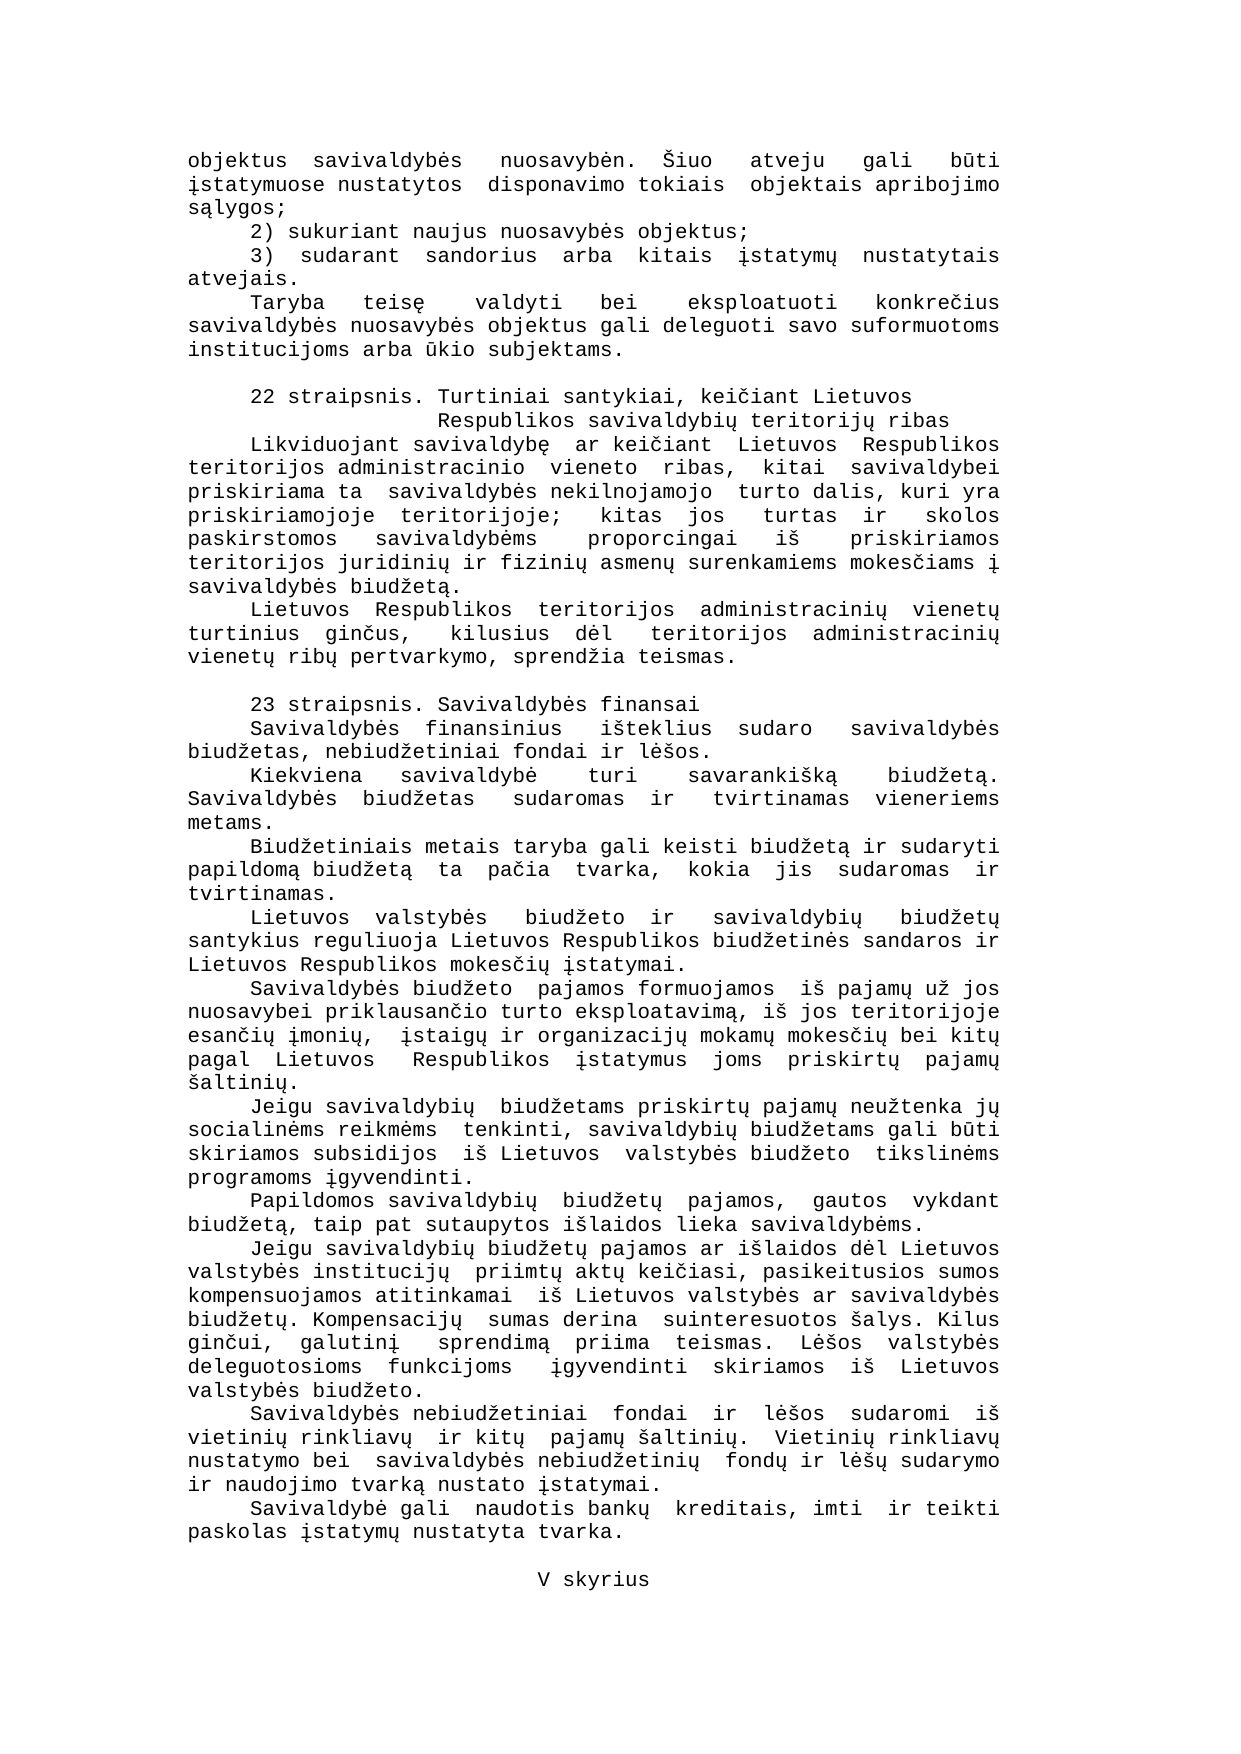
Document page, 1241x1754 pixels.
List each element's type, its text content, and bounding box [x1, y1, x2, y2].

text paskirstomos savivaldybėms proporcingai iš priskiriamos [187, 528, 1053, 552]
text pagal Lietuvos Respublikos įstatymus joms priskirtų pajamų [187, 1048, 1053, 1072]
text esančių įmonių, įstaigų ir organizacijų mokamų mokesčių bei kitų [187, 1025, 1053, 1048]
text Lietuvos valstybės biudžeto ir savivaldybių biudžetų [187, 907, 1053, 930]
text turtinius ginčus, kilusius dėl teritorijos administracinių [187, 623, 1053, 647]
text Kiekviena savivaldybė turi savarankišką biudžetą. [187, 765, 1053, 788]
text 2) sukuriant naujus nuosavybės objektus; [187, 221, 1053, 244]
text objektus savivaldybės nuosavybėn. Šiuo atveju gali būti [187, 150, 1053, 174]
text atvejais. [187, 268, 1053, 292]
text paskolas įstatymų nustatyta tvarka. [187, 1521, 1053, 1545]
text 3) sudarant sandorius arba kitais įstatymų nustatytais [187, 244, 1053, 268]
text Savivaldybės nebiudžetiniai fondai ir lėšos sudaromi iš [187, 1403, 1053, 1427]
text priskiriama ta savivaldybės nekilnojamojo turto dalis, kuri yra [187, 481, 1053, 505]
text nuosavybei priklausančio turto eksploatavimą, iš jos teritorijoje [187, 1001, 1053, 1025]
text priskiriamojoje teritorijoje; kitas jos turtas ir skolos [187, 505, 1053, 528]
text Likviduojant savivaldybę ar keičiant Lietuvos Respublikos [187, 434, 1053, 457]
text valstybės institucijų priimtų aktų keičiasi, pasikeitusios sumos [187, 1261, 1053, 1285]
text biudžetas, nebiudžetiniai fondai ir lėšos. [187, 741, 1053, 765]
text valstybės biudžeto. [187, 1379, 1053, 1403]
text savivaldybės biudžetą. [187, 576, 1053, 599]
text Savivaldybės biudžetas sudaromas ir tvirtinamas vieneriems [187, 788, 1053, 812]
text tvirtinamas. [187, 883, 1053, 907]
text sąlygos; [187, 197, 1053, 221]
text Biudžetiniais metais taryba gali keisti biudžetą ir sudaryti [187, 836, 1053, 859]
text Savivaldybė gali naudotis bankų kreditais, imti ir teikti [187, 1498, 1053, 1521]
text papildomą biudžetą ta pačia tvarka, kokia jis sudaromas ir [187, 859, 1053, 883]
text Respublikos savivaldybių teritorijų ribas [187, 410, 1053, 434]
text metams. [187, 812, 1053, 836]
text šaltinių. [187, 1072, 1053, 1096]
text biudžetų. Kompensacijų sumas derina suinteresuotos šalys. Kilus [187, 1309, 1053, 1332]
text Papildomos savivaldybių biudžetų pajamos, gautos vykdant [187, 1190, 1053, 1214]
text 22 straipsnis. Turtiniai santykiai, keičiant Lietuvos [187, 386, 1053, 410]
text ir naudojimo tvarką nustato įstatymai. [187, 1474, 1053, 1498]
text 23 straipsnis. Savivaldybės finansai [187, 694, 1053, 717]
text skiriamos subsidijos iš Lietuvos valstybės biudžeto tikslinėms [187, 1143, 1053, 1167]
text institucijoms arba ūkio subjektams. [187, 339, 1053, 363]
text įstatymuose nustatytos disponavimo tokiais objektais apribojimo [187, 174, 1053, 197]
text kompensuojamos atitinkamai iš Lietuvos valstybės ar savivaldybės [187, 1285, 1053, 1309]
text ginčui, galutinį sprendimą priima teismas. Lėšos valstybės [187, 1332, 1053, 1356]
text V skyrius [187, 1569, 1053, 1592]
text Savivaldybės biudžeto pajamos formuojamos iš pajamų už jos [187, 978, 1053, 1001]
text santykius reguliuoja Lietuvos Respublikos biudžetinės sandaros ir [187, 930, 1053, 954]
text Savivaldybės finansinius išteklius sudaro savivaldybės [187, 717, 1053, 741]
text vienetų ribų pertvarkymo, sprendžia teismas. [187, 647, 1053, 670]
text socialinėms reikmėms tenkinti, savivaldybių biudžetams gali būti [187, 1119, 1053, 1143]
text deleguotosioms funkcijoms įgyvendinti skiriamos iš Lietuvos [187, 1356, 1053, 1379]
text Jeigu savivaldybių biudžetams priskirtų pajamų neužtenka jų [187, 1096, 1053, 1119]
text Lietuvos Respublikos teritorijos administracinių vienetų [187, 599, 1053, 623]
text Lietuvos Respublikos mokesčių įstatymai. [187, 954, 1053, 978]
text biudžetą, taip pat sutaupytos išlaidos lieka savivaldybėms. [187, 1214, 1053, 1238]
text savivaldybės nuosavybės objektus gali deleguoti savo suformuotoms [187, 316, 1053, 339]
text teritorijos administracinio vieneto ribas, kitai savivaldybei [187, 457, 1053, 481]
text teritorijos juridinių ir fizinių asmenų surenkamiems mokesčiams į [187, 552, 1053, 576]
text nustatymo bei savivaldybės nebiudžetinių fondų ir lėšų sudarymo [187, 1451, 1053, 1474]
text Jeigu savivaldybių biudžetų pajamos ar išlaidos dėl Lietuvos [187, 1238, 1053, 1261]
text programoms įgyvendinti. [187, 1167, 1053, 1190]
text Taryba teisę valdyti bei eksploatuoti konkrečius [187, 292, 1053, 316]
text vietinių rinkliavų ir kitų pajamų šaltinių. Vietinių rinkliavų [187, 1427, 1053, 1451]
